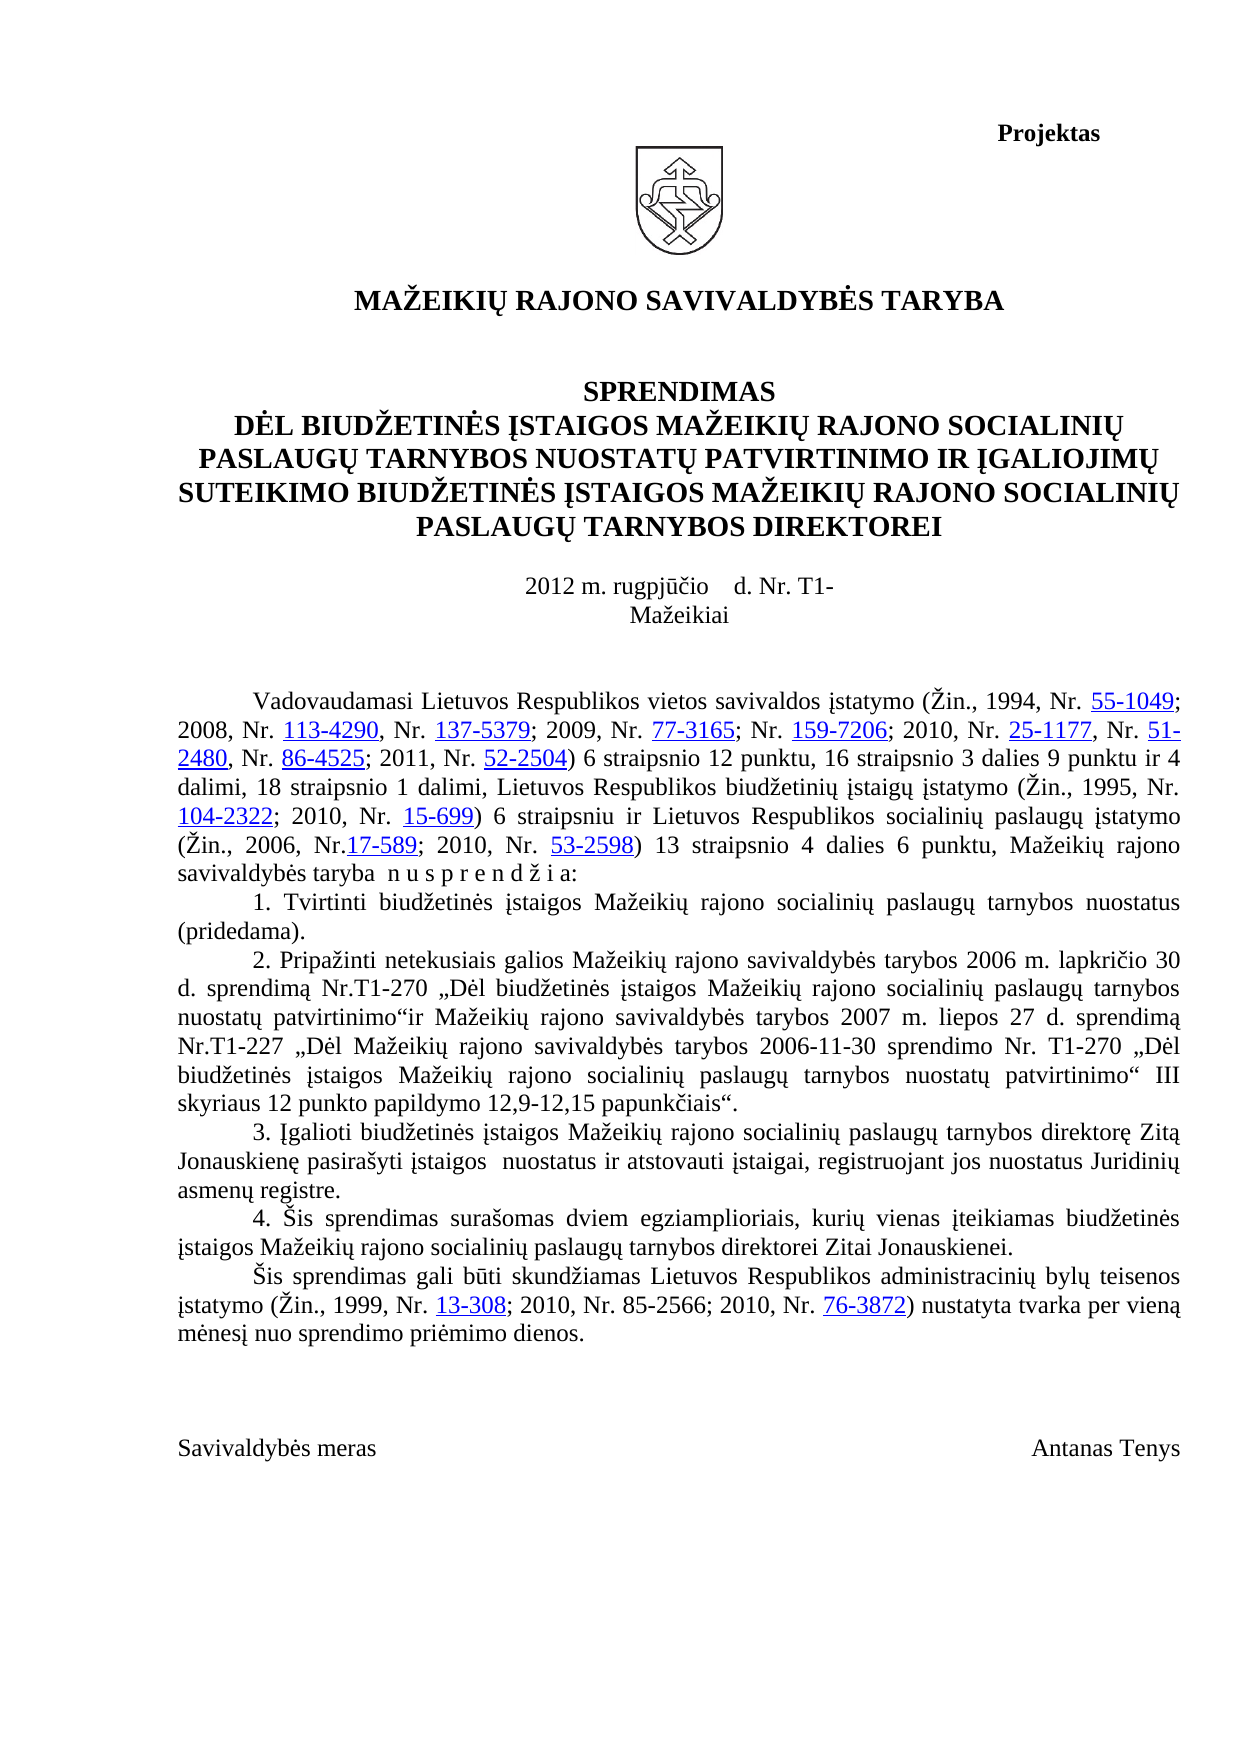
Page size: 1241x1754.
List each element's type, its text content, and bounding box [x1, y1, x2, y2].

text 2. Pripažinti netekusiais galios Mažeikių rajono savivaldybės tarybos 2006 m. lapkričio 30 d. sprendimą Nr.T1-270 „Dėl biudžetinės įstaigos Mažeikių rajono socialinių paslaugų tarnybos nuostatų patvirtinimo“ir Mažeikių rajono savivaldybės tarybos 2007 m. liepos 27 d. sprendimą Nr.T1-227 „Dėl Mažeikių rajono savivaldybės tarybos 2006-11-30 sprendimo Nr. T1-270 „Dėl biudžetinės įstaigos Mažeikių rajono socialinių paslaugų tarnybos nuostatų patvirtinimo“ III skyriaus 12 punkto papildymo 12,9-12,15 papunkčiais“. [177, 945, 1181, 1117]
text 1. Tvirtinti biudžetinės įstaigos Mažeikių rajono socialinių paslaugų tarnybos nuostatus (pridedama). [177, 887, 1181, 945]
text Projektas [177, 118, 1181, 147]
text Savivaldybės meras Antanas Tenys [177, 1433, 1181, 1462]
text Šis sprendimas gali būti skundžiamas Lietuvos Respublikos administracinių bylų teisenos įstatymo (Žin., 1999, Nr. 13-308; 2010, Nr. 85-2566; 2010, Nr. 76-3872) nustatyta tvarka per vieną mėnesį nuo sprendimo priėmimo dienos. [177, 1261, 1181, 1347]
text 4. Šis sprendimas surašomas dviem egziamplioriais, kurių vienas įteikiamas biudžetinės įstaigos Mažeikių rajono socialinių paslaugų tarnybos direktorei Zitai Jonauskienei. [177, 1203, 1181, 1261]
text sPRENDIMAS [177, 374, 1181, 408]
text MAŽEIKIŲ RAJONO SAVIVALDYBĖS TARYBA [177, 283, 1181, 317]
text Vadovaudamasi Lietuvos Respublikos vietos savivaldos įstatymo (Žin., 1994, Nr. 55-1049; 2008, Nr. 113-4290, Nr. 137-5379; 2009, Nr. 77-3165; Nr. 159-7206; 2010, Nr. 25-1177, Nr. 51-2480, Nr. 86-4525; 2011, Nr. 52-2504) 6 straipsnio 12 punktu, 16 straipsnio 3 dalies 9 punktu ir 4 dalimi, 18 straipsnio 1 dalimi, Lietuvos Respublikos biudžetinių įstaigų įstatymo (Žin., 1995, Nr. 104-2322; 2010, Nr. 15-699) 6 straipsniu ir Lietuvos Respublikos socialinių paslaugų įstatymo (Žin., 2006, Nr.17-589; 2010, Nr. 53-2598) 13 straipsnio 4 dalies 6 punktu, Mažeikių rajono savivaldybės taryba n u s p r e n d ž i a: [177, 686, 1181, 887]
text 3. Įgalioti biudžetinės įstaigos Mažeikių rajono socialinių paslaugų tarnybos direktorę Zitą Jonauskienę pasirašyti įstaigos nuostatus ir atstovauti įstaigai, registruojant jos nuostatus Juridinių asmenų registre. [177, 1117, 1181, 1203]
text DĖL BIUDŽETINĖS ĮSTAIGOS MAŽEIKIŲ RAJONO SOCIALINIŲ PASLAUGŲ TARNYBOS NUOSTATŲ PATVIRTINIMO IR ĮGALIOJIMŲ SUTEIKIMO BIUDŽETINĖS ĮSTAIGOS MAŽEIKIŲ RAJONO SOCIALINIŲ PASLAUGŲ TARNYBOS DIREKTOREI [177, 408, 1181, 542]
text 2012 m. rugpjūčio d. Nr. T1- [177, 571, 1181, 600]
text Mažeikiai [177, 600, 1181, 628]
